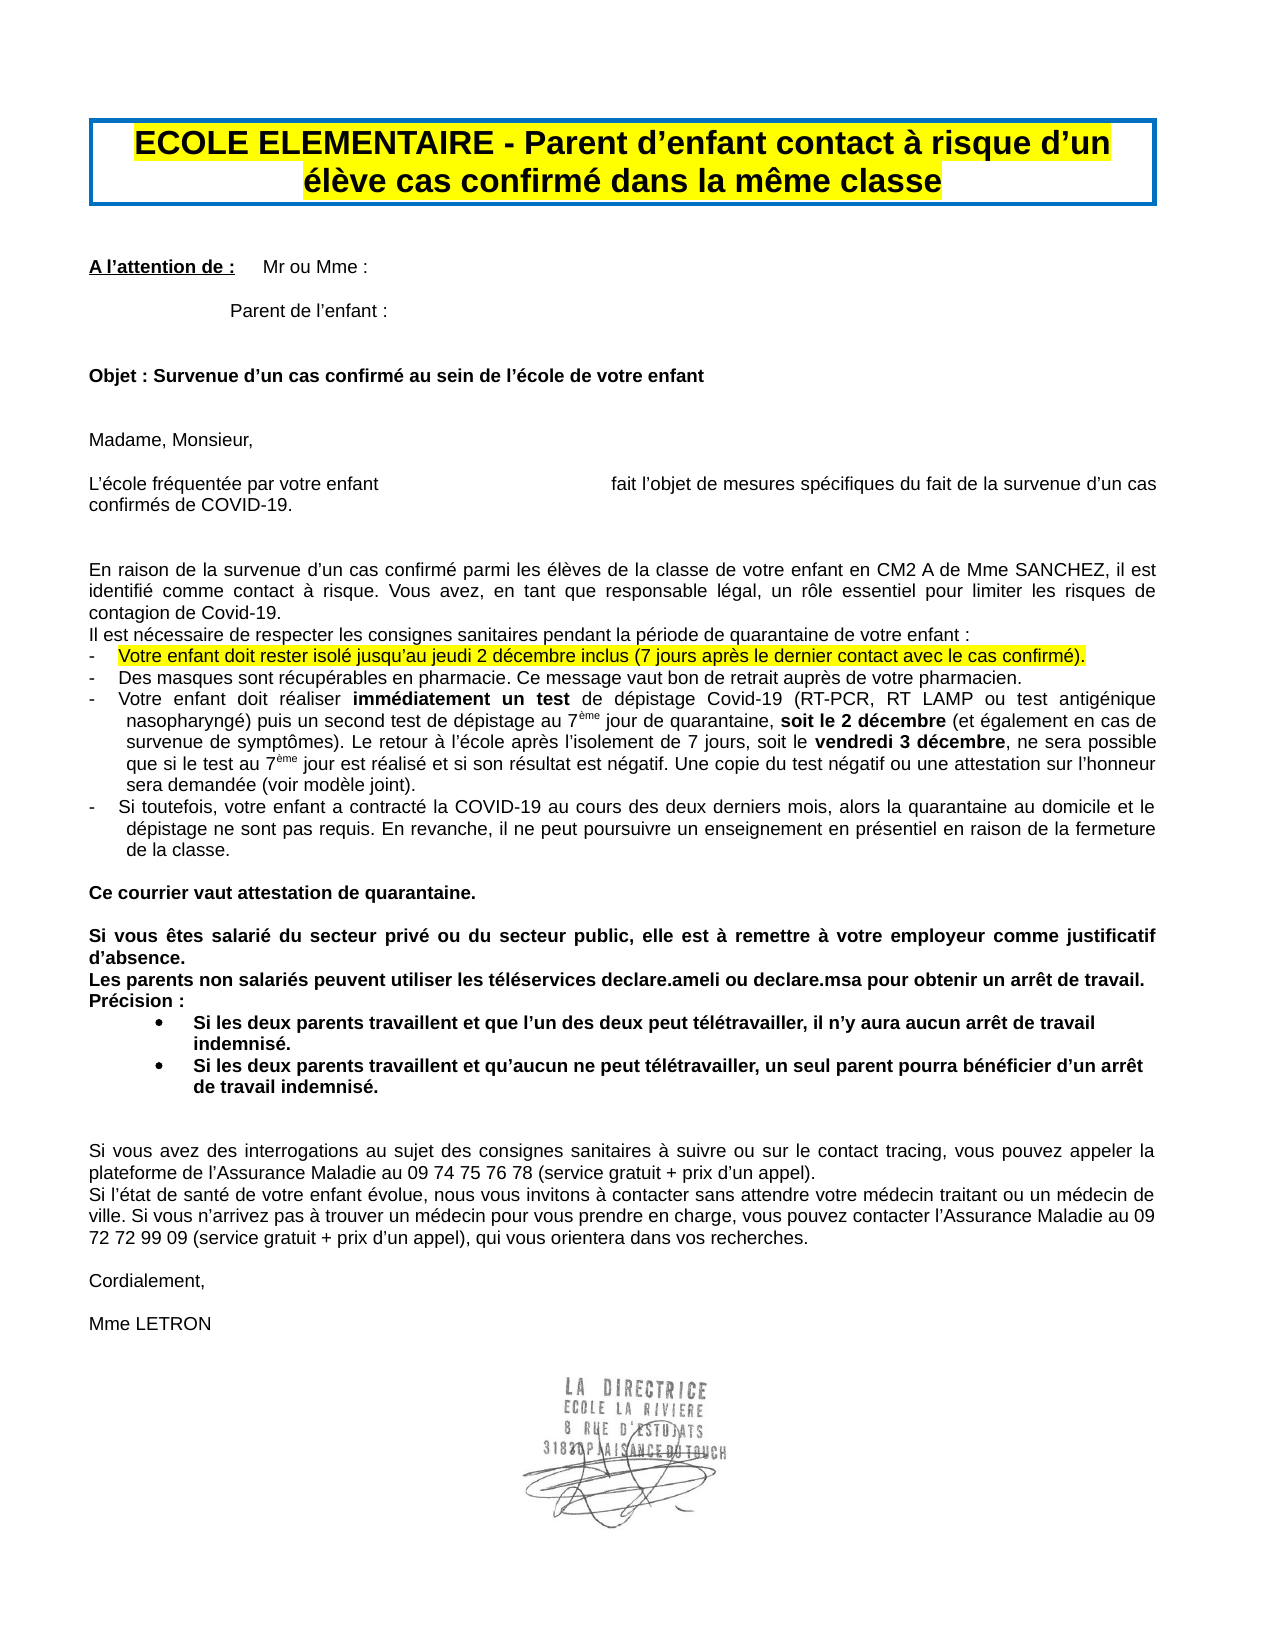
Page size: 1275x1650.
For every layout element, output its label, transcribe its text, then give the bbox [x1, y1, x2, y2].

text Les parents non salariés peuvent utiliser les téléservices declare.ameli ou declare.msa pour obtenir un arrêt de travail. [88, 968, 1157, 990]
text Précision : [88, 990, 1157, 1011]
text Cordialement, [88, 1270, 1157, 1291]
text Si l’état de santé de votre enfant évolue, nous vous invitons à contacter sans attendre votre médecin traitant ou un médecin de ville. Si vous n’arrivez pas à trouver un médecin pour vous prendre en charge, vous pouvez contacter l’Assurance Maladie au 09 72 72 99 09 (service gratuit + prix d’un appel), qui vous orientera dans vos recherches. [88, 1183, 1157, 1248]
list Si les deux parents travaillent et qu’aucun ne peut télétravailler, un seul parent pourra bénéficier d’un arrêt de travail indemnisé. [156, 1055, 1157, 1098]
list Votre enfant doit réaliser immédiatement un test de dépistage Covid-19 (RT-PCR, RT LAMP ou test antigénique nasopharyngé) puis un second test de dépistage au 7ème jour de quarantaine, soit le 2 décembre (et également en cas de survenue de symptômes). Le retour à l’école après l’isolement de 7 jours, soit le vendredi 3 décembre, ne sera possible que si le test au 7ème jour est réalisé et si son résultat est négatif. Une copie du test négatif ou une attestation sur l’honneur sera demandée (voir modèle joint). [88, 688, 1157, 796]
list Si les deux parents travaillent et que l’un des deux peut télétravailler, il n’y aura aucun arrêt de travail indemnisé. [156, 1011, 1157, 1055]
text Si vous êtes salarié du secteur privé ou du secteur public, elle est à remettre à votre employeur comme justificatif d’absence. [88, 925, 1157, 968]
text Si vous avez des interrogations au sujet des consignes sanitaires à suivre ou sur le contact tracing, vous pouvez appeler la plateforme de l’Assurance Maladie au 09 74 75 76 78 (service gratuit + prix d’un appel). [88, 1140, 1157, 1183]
text Parent de l’enfant : [88, 300, 1157, 321]
text ECOLE ELEMENTAIRE - Parent d’enfant contact à risque d’un élève cas confirmé dans la même classe [93, 123, 1152, 202]
list Votre enfant doit rester isolé jusqu’au jeudi 2 décembre inclus (7 jours après le dernier contact avec le cas confirmé). [88, 645, 1157, 666]
text A l’attention de : Mr ou Mme : [88, 249, 1157, 278]
list Si toutefois, votre enfant a contracté la COVID-19 au cours des deux derniers mois, alors la quarantaine au domicile et le dépistage ne sont pas requis. En revanche, il ne peut poursuivre un enseignement en présentiel en raison de la fermeture de la classe. [88, 796, 1157, 861]
picture [503, 1326, 859, 1546]
text Objet : Survenue d’un cas confirmé au sein de l’école de votre enfant [88, 364, 1157, 386]
text Mme LETRON [88, 1313, 1157, 1334]
text En raison de la survenue d’un cas confirmé parmi les élèves de la classe de votre enfant en CM2 A de Mme SANCHEZ, il est identifié comme contact à risque. Vous avez, en tant que responsable légal, un rôle essentiel pour limiter les risques de contagion de Covid-19. [88, 559, 1157, 623]
list Des masques sont récupérables en pharmacie. Ce message vaut bon de retrait auprès de votre pharmacien. [88, 666, 1157, 688]
text Madame, Monsieur, [88, 429, 1157, 451]
text Ce courrier vaut attestation de quarantaine. [88, 882, 1157, 904]
text Il est nécessaire de respecter les consignes sanitaires pendant la période de quarantaine de votre enfant : [88, 623, 1157, 645]
text L’école fréquentée par votre enfant fait l’objet de mesures spécifiques du fait de la survenue d’un cas confirmés de COVID-19. [88, 472, 1157, 516]
